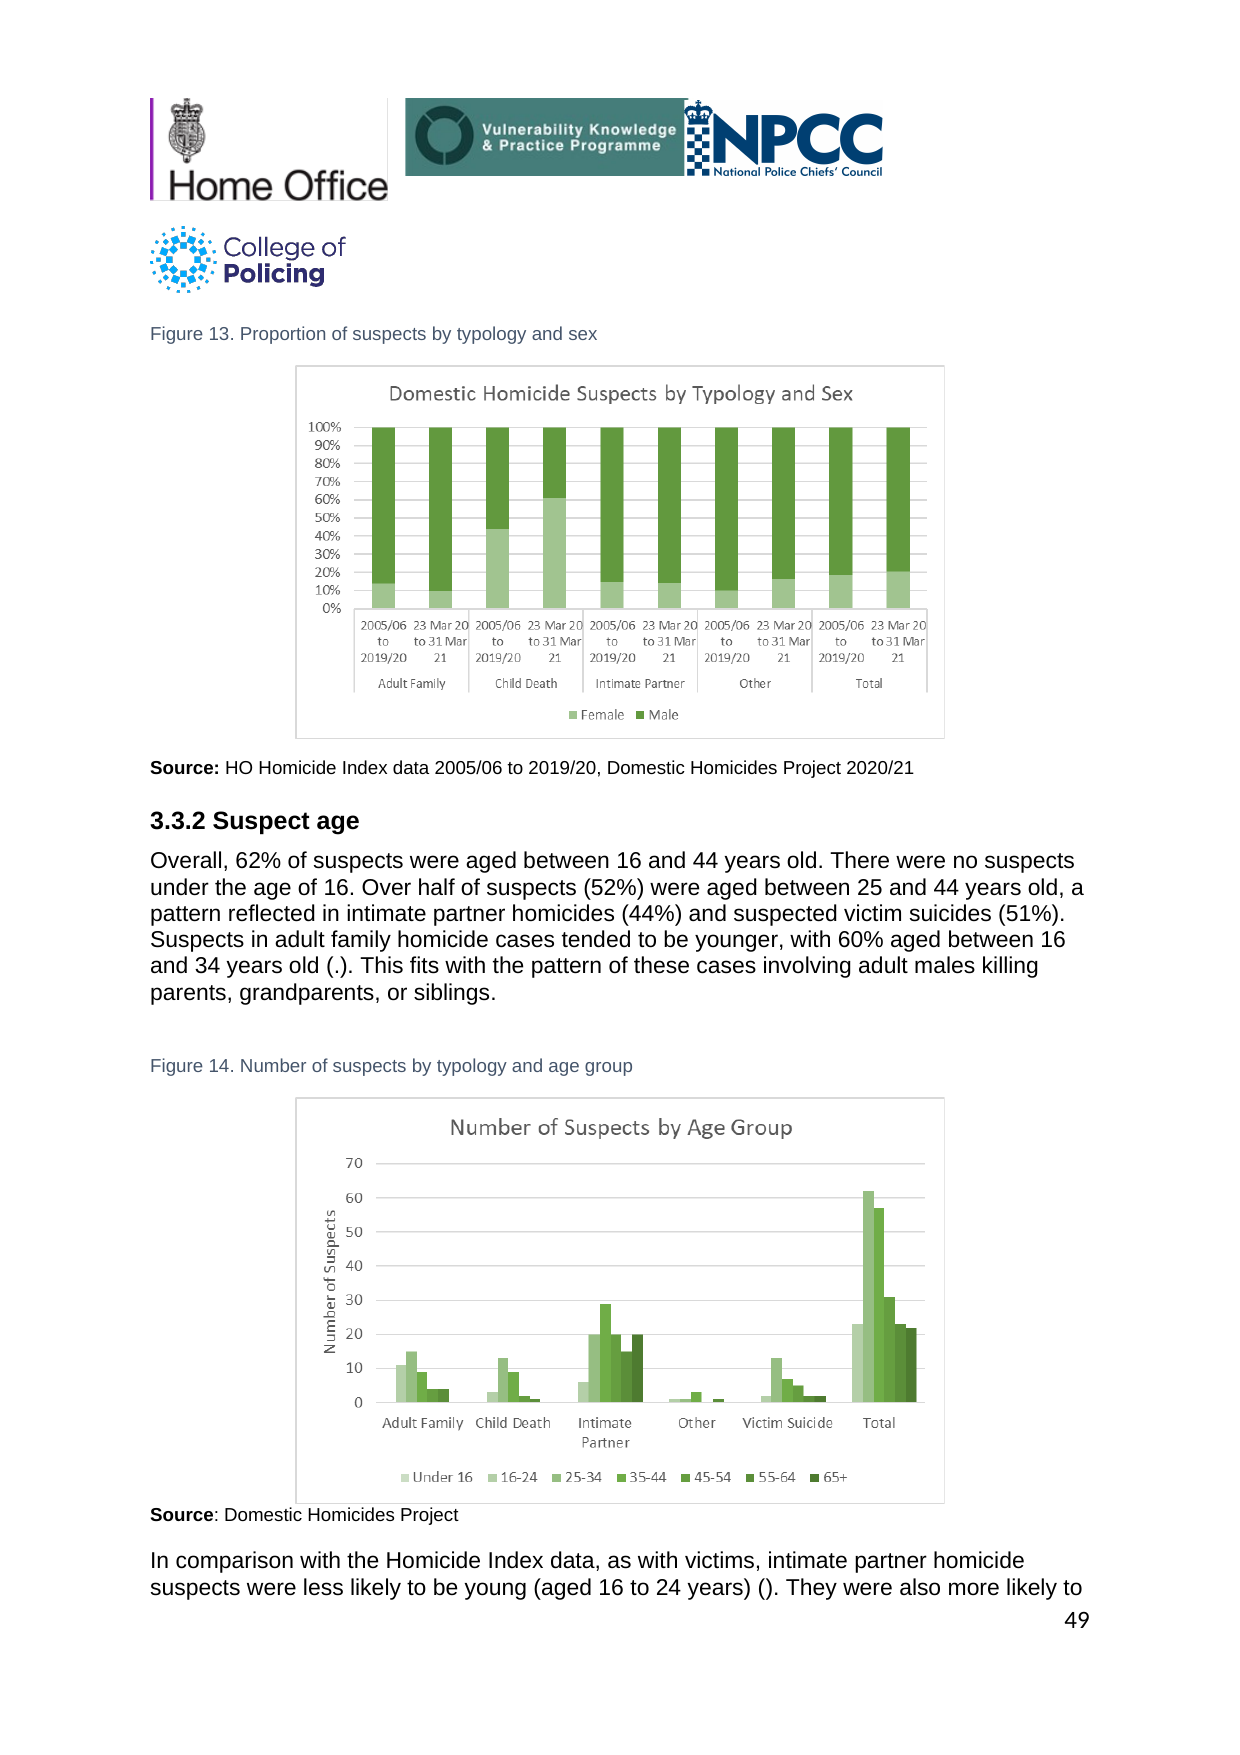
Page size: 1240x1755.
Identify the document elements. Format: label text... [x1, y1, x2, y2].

text Source: Domestic Homicides Project [150, 1504, 1089, 1526]
text Overall, 62% of suspects were aged between 16 and 44 years old. There were no suspects under the age of 16. Over half of suspects (52%) were aged between 25 and 44 years old, a pattern reflected in intimate partner homicides (44%) and suspected victim suicides (51%). Suspects in adult family homicide cases tended to be younger, with 60% aged between 16 and 34 years old (Figure 14). This fits with the pattern of these cases involving adult males killing parents, grandparents, or siblings. [150, 847, 1089, 1005]
text Figure 14. Number of suspects by typology and age group [150, 1055, 1089, 1076]
text In comparison with the Homicide Index data, as with victims, intimate partner homicide suspects were less likely to be young (aged 16 to 24 years) (Figure 15). They were also more likely to be in the older age groups, particularly aged 65 or over, than previous years. This is commensurate with the idea that younger partners may have been separated during lockdown and therefore homicides amongst this group were potentially suppressed. [150, 1547, 1089, 1600]
text Figure 13. Proportion of suspects by typology and sex [150, 323, 1089, 344]
text Source: HO Homicide Index data 2005/06 to 2019/20, Domestic Homicides Project 2020/21 [150, 757, 1089, 779]
subtitle 3.3.2 Suspect age [150, 806, 1089, 834]
